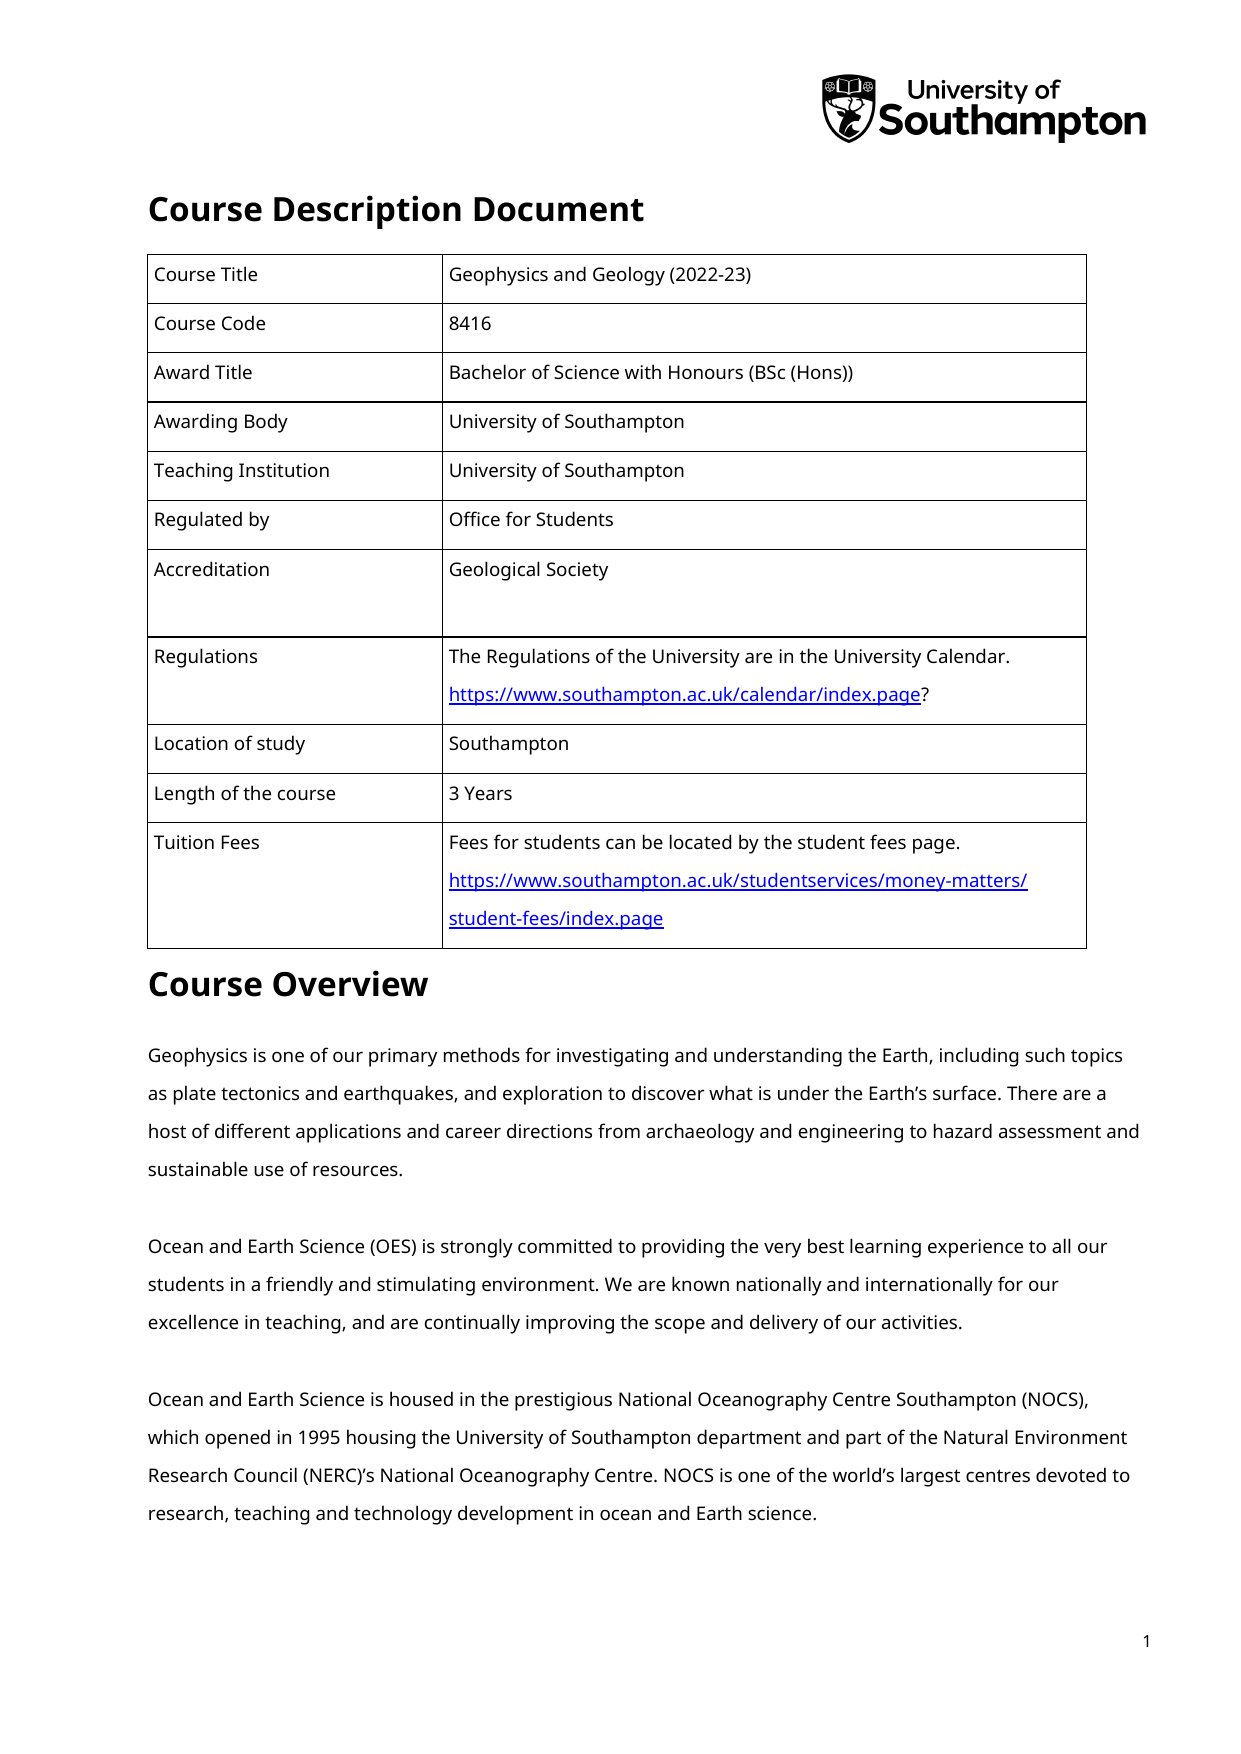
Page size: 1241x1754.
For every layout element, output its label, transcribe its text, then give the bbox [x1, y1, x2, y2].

table_header Course Title [148, 255, 442, 303]
table_cell 8416 [443, 304, 1086, 352]
table_header Geophysics and Geology (2022-23) [443, 255, 1086, 303]
table_cell Fees for students can be located by the student fees page. https://www.southampton.ac.uk/studentservices/money-matters/student-fees/index.page [443, 823, 1086, 948]
table_cell Length of the course [148, 774, 442, 822]
table_cell Award Title [148, 353, 442, 401]
table_cell Accreditation [148, 550, 442, 636]
table_cell Regulations [148, 638, 442, 724]
table_cell University of Southampton [443, 452, 1086, 500]
table_cell Regulated by [148, 501, 442, 549]
table_cell Course Code [148, 304, 442, 352]
table_cell University of Southampton [443, 403, 1086, 451]
subtitle Course Overview [148, 961, 1152, 1007]
table_cell The Regulations of the University are in the University Calendar. https://www.southampton.ac.uk/calendar/index.page? [443, 638, 1086, 724]
table_cell Location of study [148, 725, 442, 773]
text Geophysics is one of our primary methods for investigating and understanding the Earth, including such topics as plate tectonics and earthquakes, and exploration to discover what is under the Earth’s surface. There are a host of different applications and career directions from archaeology and engineering to hazard assessment and sustainable use of resources. Ocean and Earth Science (OES) is strongly committed to providing the very best learning experience to all our students in a friendly and stimulating environment. We are known nationally and internationally for our excellence in teaching, and are continually improving the scope and delivery of our activities. Ocean and Earth Science is housed in the prestigious National Oceanography Centre Southampton (NOCS), which opened in 1995 housing the University of Southampton department and part of the Natural Environment Research Council (NERC)’s National Oceanography Centre. NOCS is one of the world’s largest centres devoted to research, teaching and technology development in ocean and Earth science. [148, 1042, 1145, 1526]
table_cell Office for Students [443, 501, 1086, 549]
table_cell Geological Society [443, 550, 1086, 636]
table_cell Bachelor of Science with Honours (BSc (Hons)) [443, 353, 1086, 401]
table_cell Southampton [443, 725, 1086, 773]
table_cell Tuition Fees [148, 823, 442, 948]
table_cell Teaching Institution [148, 452, 442, 500]
table_cell 3 Years [443, 774, 1086, 822]
table_cell Awarding Body [148, 403, 442, 451]
subtitle Course Description Document [148, 186, 1152, 231]
